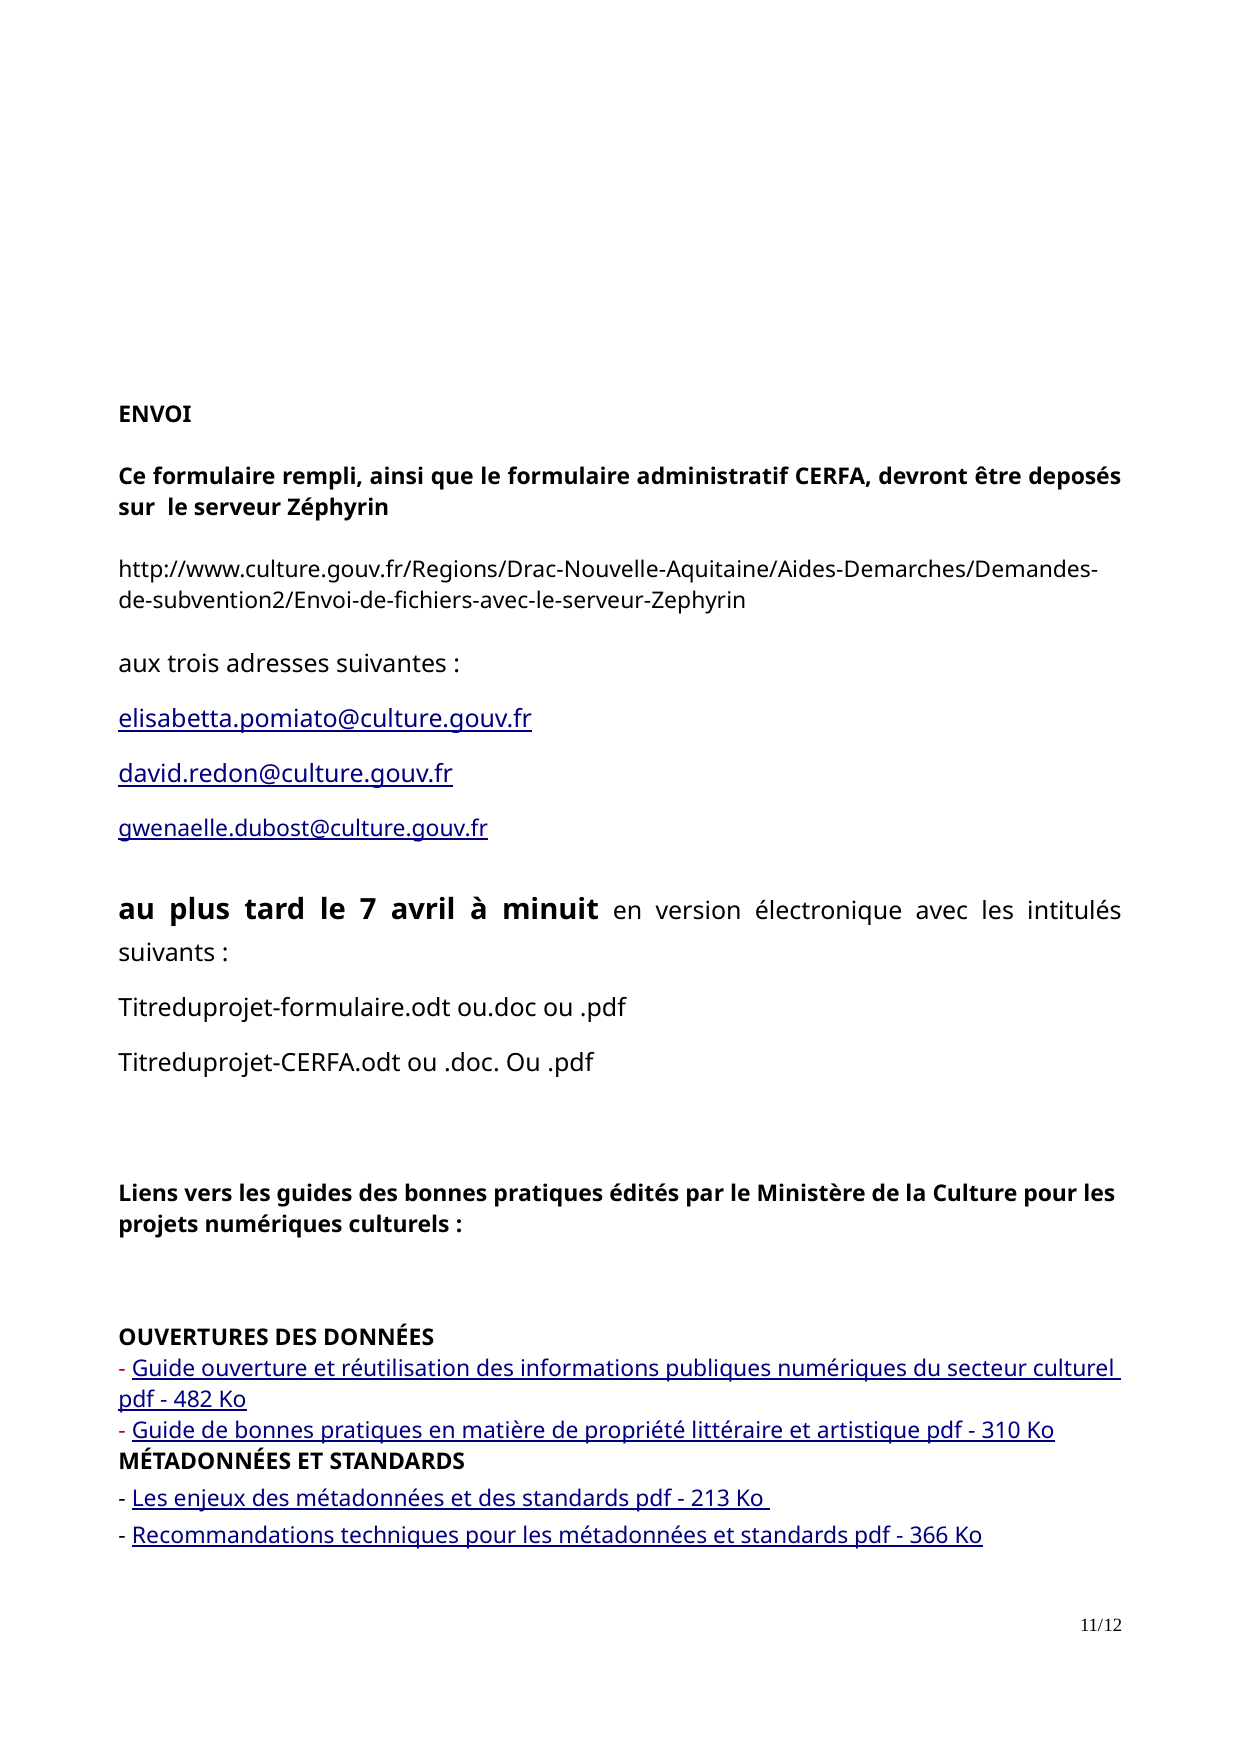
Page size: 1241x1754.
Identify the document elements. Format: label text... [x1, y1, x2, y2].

text MÉTADONNÉES ET STANDARDS - Les enjeux des métadonnées et des standards pdf - 213 Ko - Recommandations techniques pour les métadonnées et standards pdf - 366 Ko [118, 1445, 1122, 1550]
list Liens vers les guides des bonnes pratiques édités par le Ministère de la Culture pour les projets numériques culturels : [118, 1177, 1122, 1239]
text david.redon@culture.gouv.fr [118, 756, 1122, 790]
text Titreduprojet-formulaire.odt ou.doc ou .pdf [118, 990, 1122, 1024]
text ENVOI [118, 397, 1122, 428]
text Titreduprojet-CERFA.odt ou .doc. Ou .pdf [118, 1045, 1122, 1079]
text OUVERTURES DES DONNÉES - Guide ouverture et réutilisation des informations publiques numériques du secteur culturel pdf - 482 Ko - Guide de bonnes pratiques en matière de propriété littéraire et artistique pdf - 310 Ko [118, 1321, 1122, 1445]
text Ce formulaire rempli, ainsi que le formulaire administratif CERFA, devront être deposés sur le serveur Zéphyrin [118, 459, 1122, 522]
text au plus tard le 7 avril à minuit en version électronique avec les intitulés suivants : [118, 888, 1122, 969]
text http://www.culture.gouv.fr/Regions/Drac-Nouvelle-Aquitaine/Aides-Demarches/Demandes-de-subvention2/Envoi-de-fichiers-avec-le-serveur-Zephyrin [118, 553, 1122, 615]
text gwenaelle.dubost@culture.gouv.fr [118, 812, 1122, 843]
text aux trois adresses suivantes : [118, 646, 1122, 680]
text elisabetta.pomiato@culture.gouv.fr [118, 701, 1122, 735]
